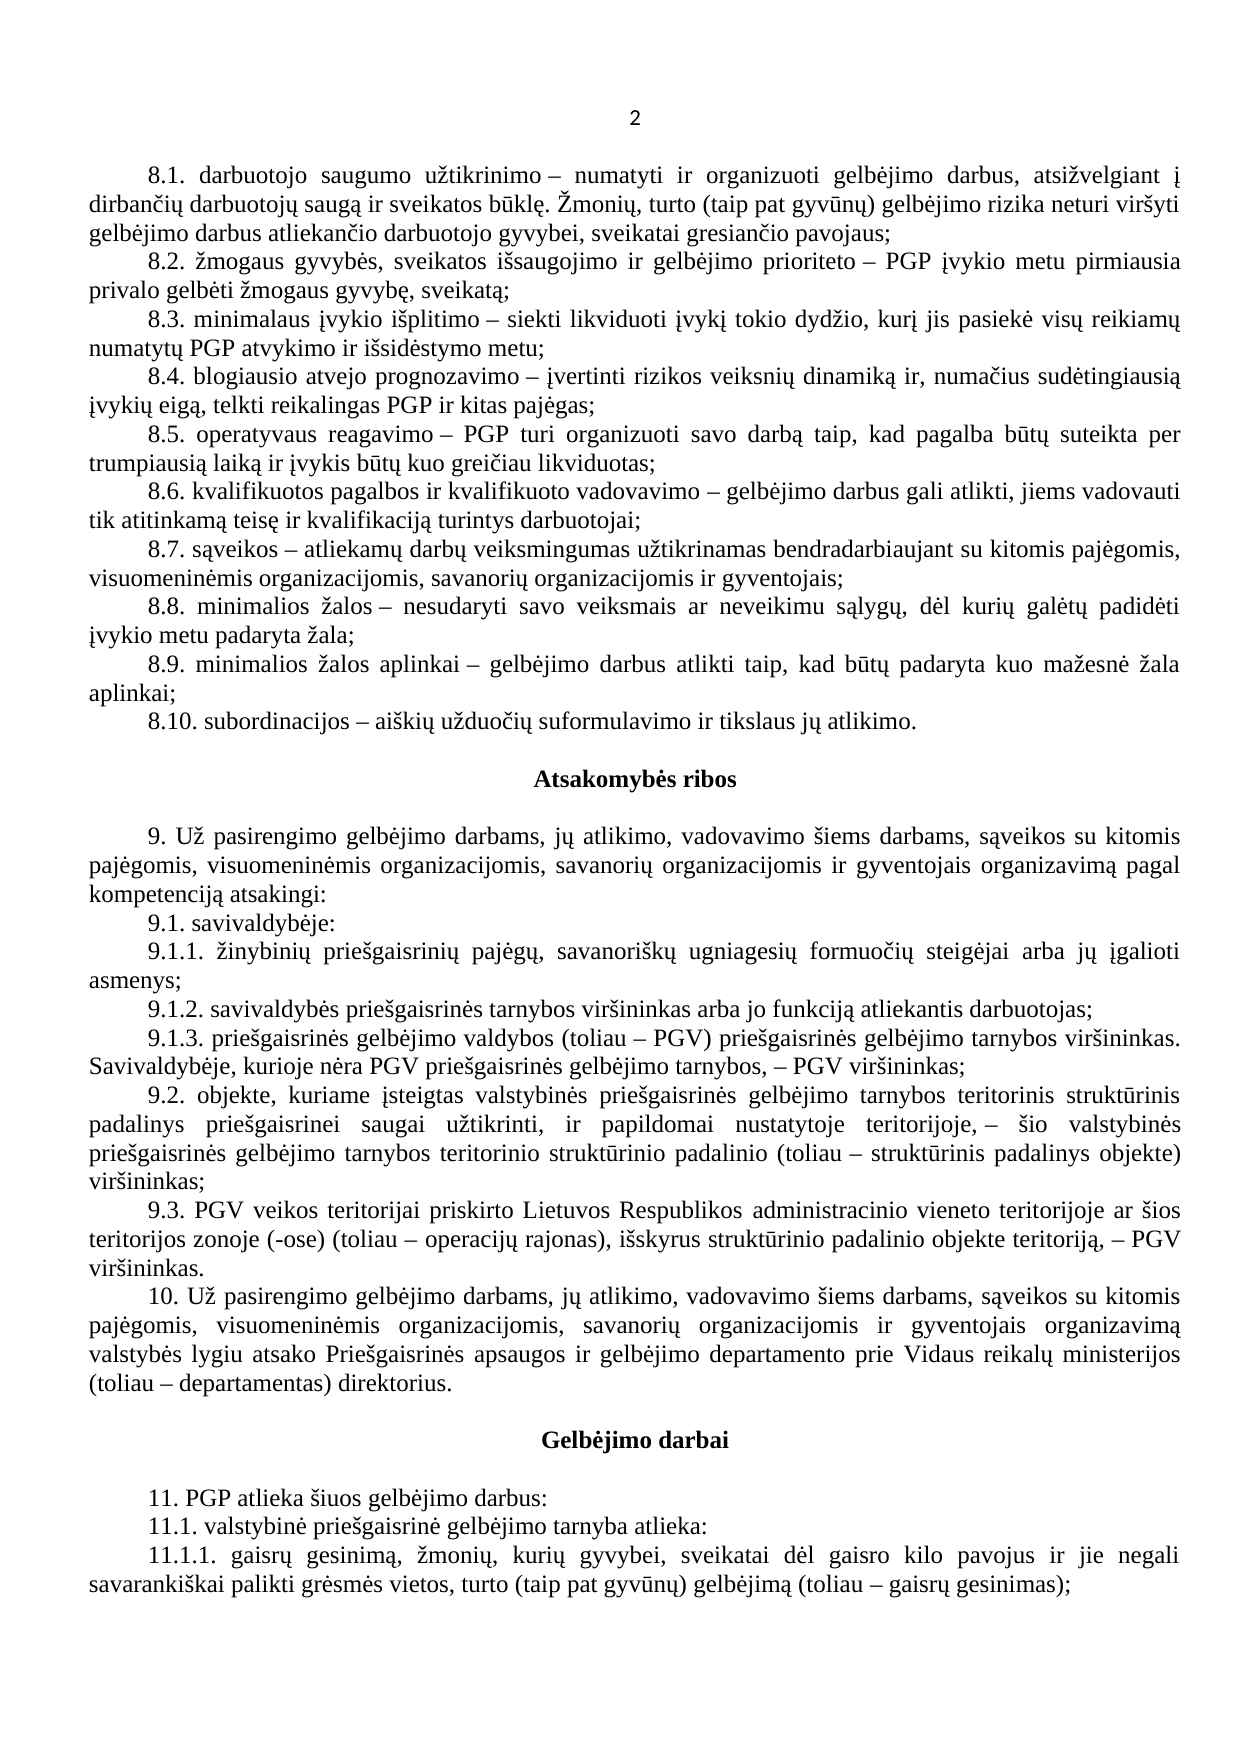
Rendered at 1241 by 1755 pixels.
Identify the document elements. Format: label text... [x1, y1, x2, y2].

text 8.4. blogiausio atvejo prognozavimo – įvertinti rizikos veiksnių dinamiką ir, numačius sudėtingiausią įvykių eigą, telkti reikalingas PGP ir kitas pajėgas; [89, 361, 1181, 419]
text 11. PGP atlieka šiuos gelbėjimo darbus: [89, 1483, 1181, 1511]
text 9.1.1. žinybinių priešgaisrinių pajėgų, savanoriškų ugniagesių formuočių steigėjai arba jų įgalioti asmenys; [89, 936, 1181, 994]
text 9. Už pasirengimo gelbėjimo darbams, jų atlikimo, vadovavimo šiems darbams, sąveikos su kitomis pajėgomis, visuomeninėmis organizacijomis, savanorių organizacijomis ir gyventojais organizavimą pagal kompetenciją atsakingi: [89, 821, 1181, 908]
text 8.5. operatyvaus reagavimo – PGP turi organizuoti savo darbą taip, kad pagalba būtų suteikta per trumpiausią laiką ir įvykis būtų kuo greičiau likviduotas; [89, 419, 1181, 476]
text 11.1. valstybinė priešgaisrinė gelbėjimo tarnyba atlieka: [89, 1511, 1181, 1540]
text 11.1.1. gaisrų gesinimą, žmonių, kurių gyvybei, sveikatai dėl gaisro kilo pavojus ir jie negali savarankiškai palikti grėsmės vietos, turto (taip pat gyvūnų) gelbėjimą (toliau – gaisrų gesinimas); [89, 1540, 1181, 1598]
text 8.8. minimalios žalos – nesudaryti savo veiksmais ar neveikimu sąlygų, dėl kurių galėtų padidėti įvykio metu padaryta žala; [89, 591, 1181, 649]
text 8.3. minimalaus įvykio išplitimo – siekti likviduoti įvykį tokio dydžio, kurį jis pasiekė visų reikiamų numatytų PGP atvykimo ir išsidėstymo metu; [89, 304, 1181, 361]
text 8.6. kvalifikuotos pagalbos ir kvalifikuoto vadovavimo – gelbėjimo darbus gali atlikti, jiems vadovauti tik atitinkamą teisę ir kvalifikaciją turintys darbuotojai; [89, 476, 1181, 534]
text 9.3. PGV veikos teritorijai priskirto Lietuvos Respublikos administracinio vieneto teritorijoje ar šios teritorijos zonoje (-ose) (toliau – operacijų rajonas), išskyrus struktūrinio padalinio objekte teritoriją, – PGV viršininkas. [89, 1195, 1181, 1281]
text 9.1.3. priešgaisrinės gelbėjimo valdybos (toliau – PGV) priešgaisrinės gelbėjimo tarnybos viršininkas. Savivaldybėje, kurioje nėra PGV priešgaisrinės gelbėjimo tarnybos, – PGV viršininkas; [89, 1023, 1181, 1080]
text Gelbėjimo darbai [89, 1425, 1181, 1454]
text 8.7. sąveikos – atliekamų darbų veiksmingumas užtikrinamas bendradarbiaujant su kitomis pajėgomis, visuomeninėmis organizacijomis, savanorių organizacijomis ir gyventojais; [89, 534, 1181, 591]
text 10. Už pasirengimo gelbėjimo darbams, jų atlikimo, vadovavimo šiems darbams, sąveikos su kitomis pajėgomis, visuomeninėmis organizacijomis, savanorių organizacijomis ir gyventojais organizavimą valstybės lygiu atsako Priešgaisrinės apsaugos ir gelbėjimo departamento prie Vidaus reikalų ministerijos (toliau – departamentas) direktorius. [89, 1281, 1181, 1396]
text Atsakomybės ribos [89, 764, 1181, 793]
text 9.2. objekte, kuriame įsteigtas valstybinės priešgaisrinės gelbėjimo tarnybos teritorinis struktūrinis padalinys priešgaisrinei saugai užtikrinti, ir papildomai nustatytoje teritorijoje, – šio valstybinės priešgaisrinės gelbėjimo tarnybos teritorinio struktūrinio padalinio (toliau – struktūrinis padalinys objekte) viršininkas; [89, 1080, 1181, 1195]
text 9.1.2. savivaldybės priešgaisrinės tarnybos viršininkas arba jo funkciją atliekantis darbuotojas; [89, 994, 1181, 1023]
text 9.1. savivaldybėje: [89, 908, 1181, 936]
text 8.2. žmogaus gyvybės, sveikatos išsaugojimo ir gelbėjimo prioriteto – PGP įvykio metu pirmiausia privalo gelbėti žmogaus gyvybę, sveikatą; [89, 246, 1181, 304]
text 8.1. darbuotojo saugumo užtikrinimo – numatyti ir organizuoti gelbėjimo darbus, atsižvelgiant į dirbančių darbuotojų saugą ir sveikatos būklę. Žmonių, turto (taip pat gyvūnų) gelbėjimo rizika neturi viršyti gelbėjimo darbus atliekančio darbuotojo gyvybei, sveikatai gresiančio pavojaus; [89, 160, 1181, 246]
text 8.9. minimalios žalos aplinkai – gelbėjimo darbus atlikti taip, kad būtų padaryta kuo mažesnė žala aplinkai; [89, 649, 1181, 706]
text 8.10. subordinacijos – aiškių užduočių suformulavimo ir tikslaus jų atlikimo. [89, 706, 1181, 735]
